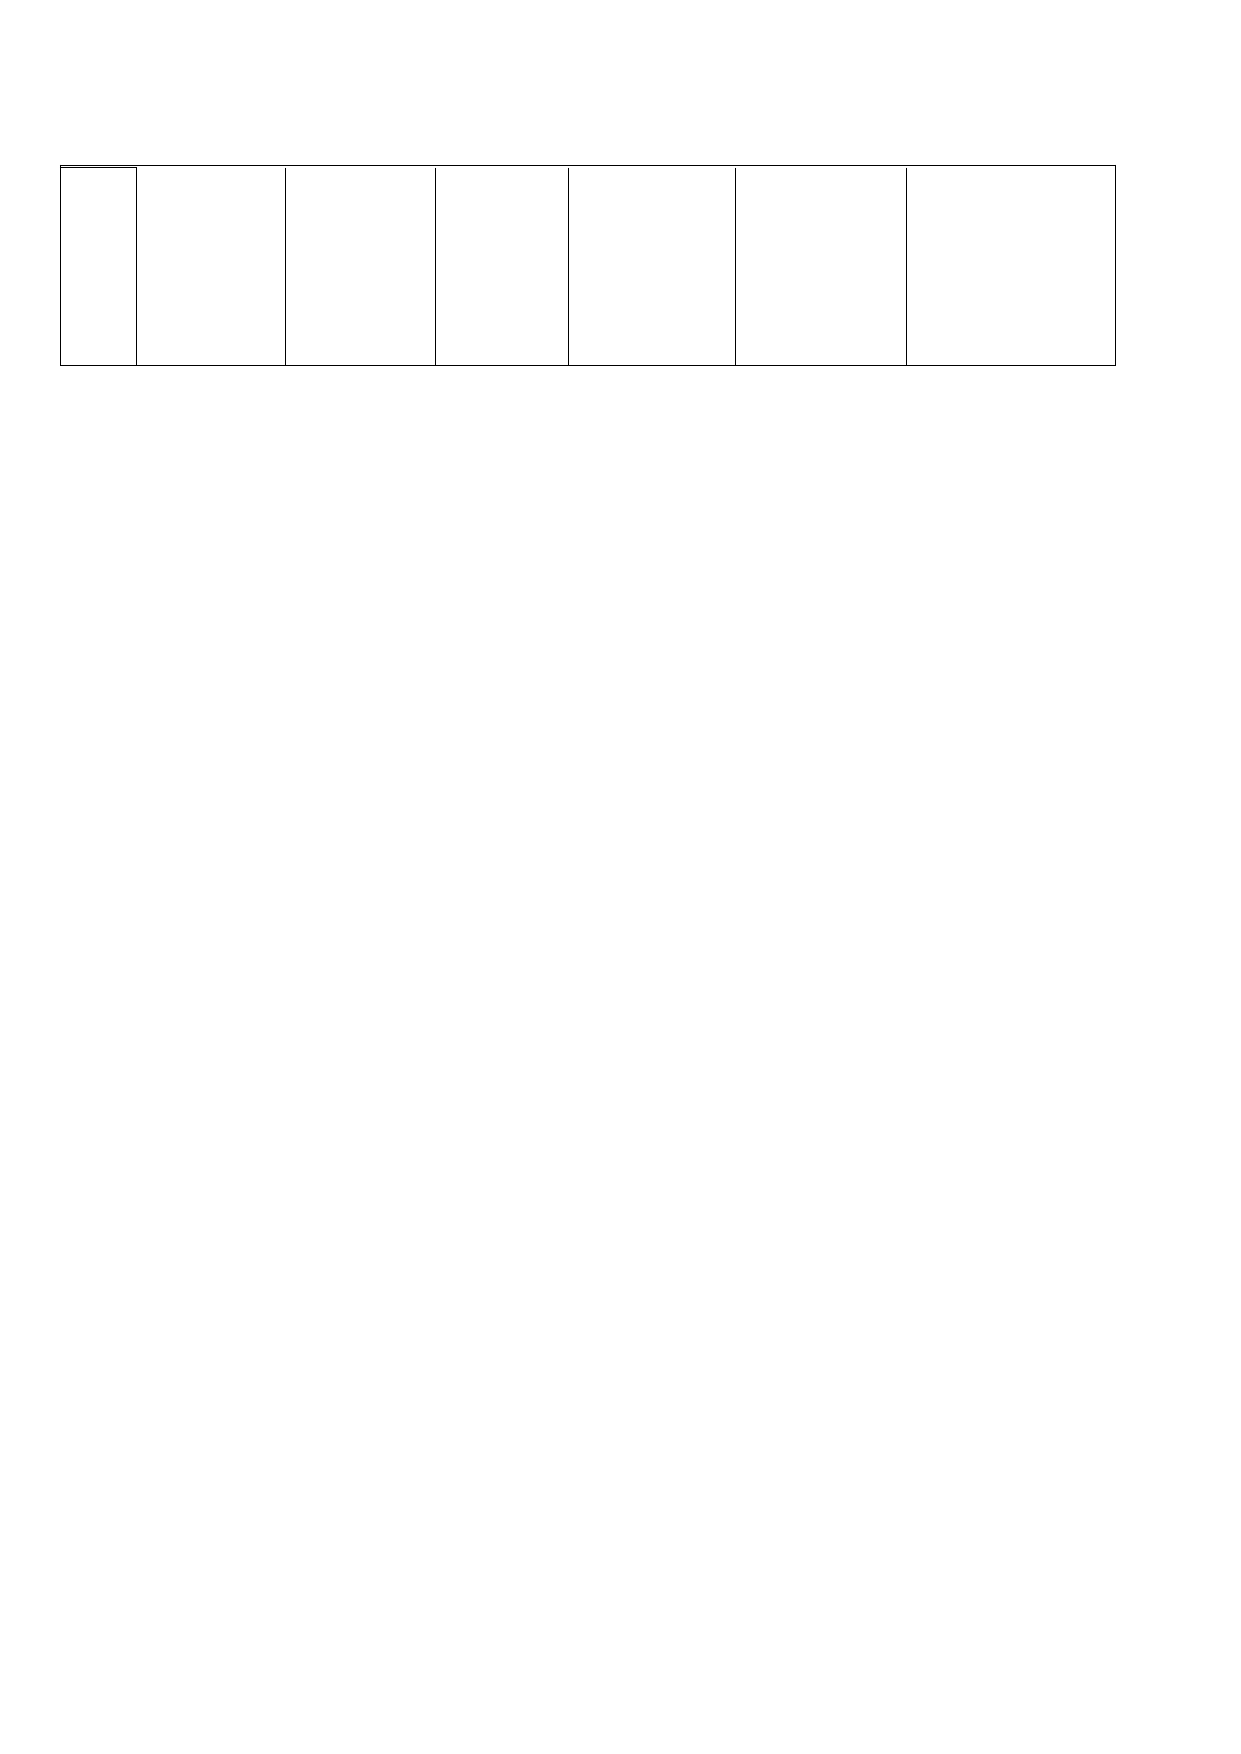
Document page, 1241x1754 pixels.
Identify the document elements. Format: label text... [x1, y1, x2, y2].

table_cell 本署處理 情形 [61, 168, 136, 365]
table_cell [137, 166, 285, 365]
table_cell [569, 166, 736, 365]
table_cell [436, 166, 568, 365]
table_cell [285, 166, 436, 365]
table_cell [736, 166, 906, 365]
table_cell [906, 166, 1115, 365]
